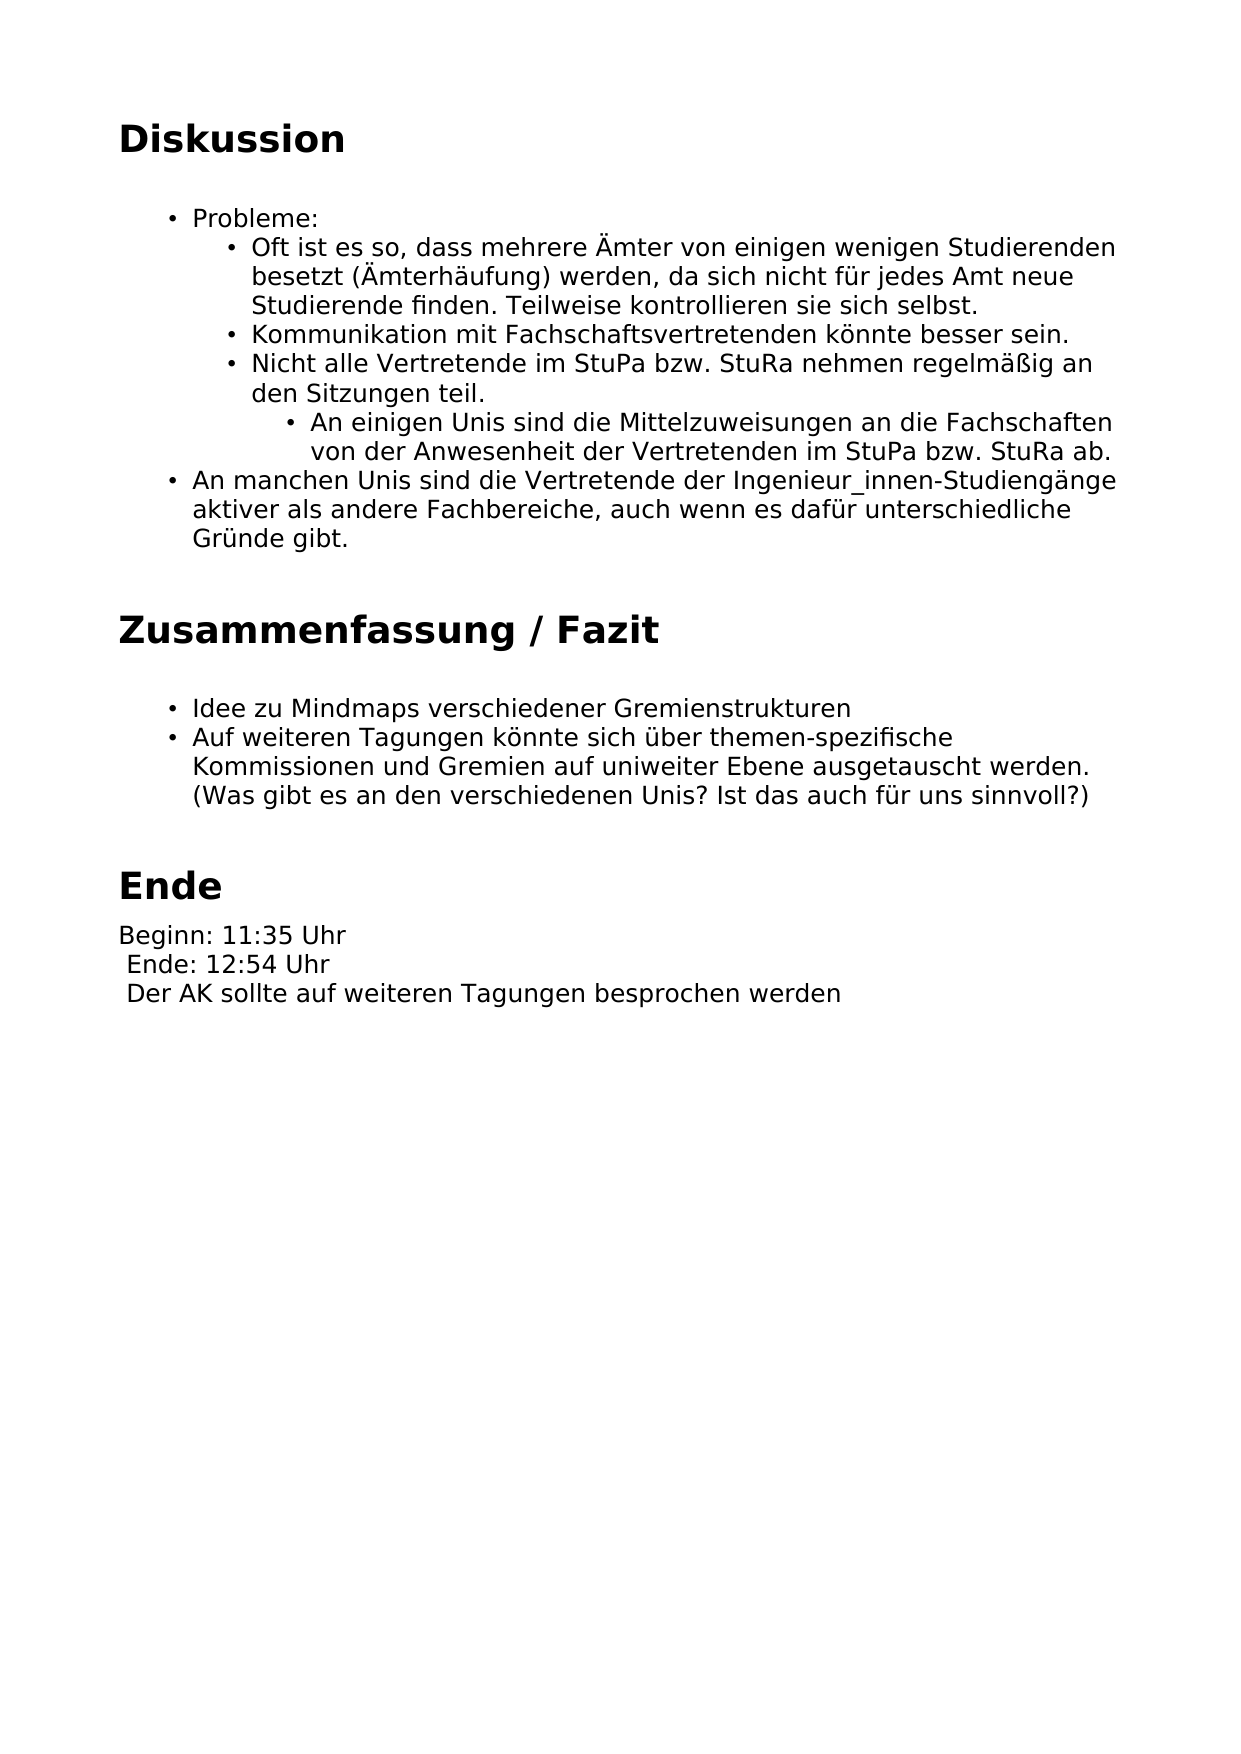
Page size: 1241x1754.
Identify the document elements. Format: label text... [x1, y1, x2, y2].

subtitle Diskussion [118, 118, 1122, 162]
list Probleme: [177, 204, 1122, 233]
subtitle Zusammenfassung / Fazit [118, 608, 1122, 652]
list Oft ist es so, dass mehrere Ämter von einigen wenigen Studierenden besetzt (Ämterhäufung) werden, da sich nicht für jedes Amt neue Studierende finden. Teilweise kontrollieren sie sich selbst. [236, 233, 1122, 320]
list An manchen Unis sind die Vertretende der Ingenieur_innen-Studiengänge aktiver als andere Fachbereiche, auch wenn es dafür unterschiedliche Gründe gibt. [177, 466, 1122, 554]
list Kommunikation mit Fachschaftsvertretenden könnte besser sein. [236, 320, 1122, 349]
list Nicht alle Vertretende im StuPa bzw. StuRa nehmen regelmäßig an den Sitzungen teil. [236, 349, 1122, 408]
list An einigen Unis sind die Mittelzuweisungen an die Fachschaften von der Anwesenheit der Vertretenden im StuPa bzw. StuRa ab. [295, 408, 1122, 466]
list Idee zu Mindmaps verschiedener Gremienstrukturen [177, 694, 1122, 723]
text Beginn: 11:35 Uhr Ende: 12:54 Uhr Der AK sollte auf weiteren Tagungen besprochen werden [118, 921, 1122, 1009]
list Auf weiteren Tagungen könnte sich über themen-spezifische Kommissionen und Gremien auf uniweiter Ebene ausgetauscht werden. (Was gibt es an den verschiedenen Unis? Ist das auch für uns sinnvoll?) [177, 723, 1122, 811]
subtitle Ende [118, 865, 1122, 909]
